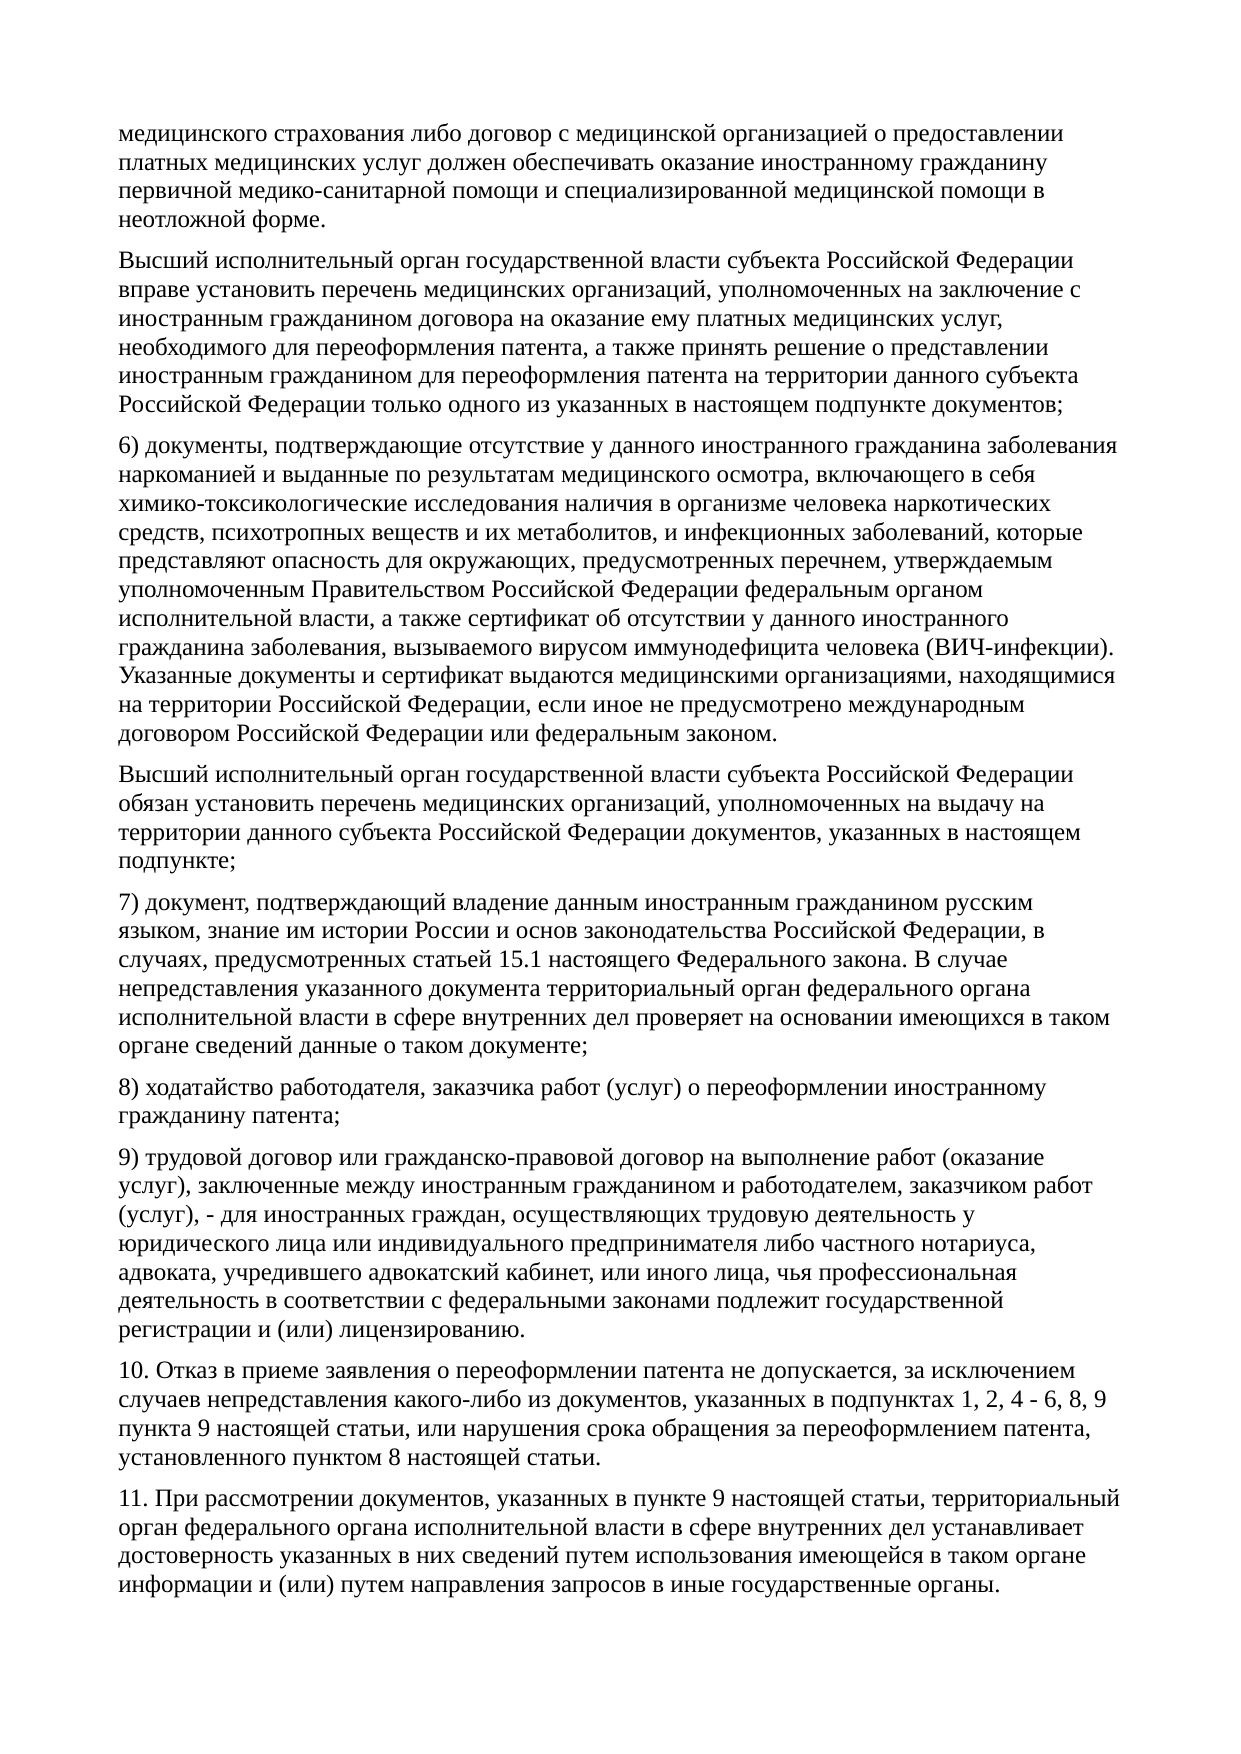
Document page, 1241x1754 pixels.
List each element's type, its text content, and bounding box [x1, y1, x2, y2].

text 11. При рассмотрении документов, указанных в пункте 9 настоящей статьи, территориальный орган федерального органа исполнительной власти в сфере внутренних дел устанавливает достоверность указанных в них сведений путем использования имеющейся в таком органе информации и (или) путем направления запросов в иные государственные органы. [118, 1483, 1122, 1598]
text 6) документы, подтверждающие отсутствие у данного иностранного гражданина заболевания наркоманией и выданные по результатам медицинского осмотра, включающего в себя химико-токсикологические исследования наличия в организме человека наркотических средств, психотропных веществ и их метаболитов, и инфекционных заболеваний, которые представляют опасность для окружающих, предусмотренных перечнем, утверждаемым уполномоченным Правительством Российской Федерации федеральным органом исполнительной власти, а также сертификат об отсутствии у данного иностранного гражданина заболевания, вызываемого вирусом иммунодефицита человека (ВИЧ-инфекции). Указанные документы и сертификат выдаются медицинскими организациями, находящимися на территории Российской Федерации, если иное не предусмотрено международным договором Российской Федерации или федеральным законом. [118, 431, 1122, 747]
text 7) документ, подтверждающий владение данным иностранным гражданином русским языком, знание им истории России и основ законодательства Российской Федерации, в случаях, предусмотренных статьей 15.1 настоящего Федерального закона. В случае непредставления указанного документа территориальный орган федерального органа исполнительной власти в сфере внутренних дел проверяет на основании имеющихся в таком органе сведений данные о таком документе; [118, 887, 1122, 1059]
text Высший исполнительный орган государственной власти субъекта Российской Федерации обязан установить перечень медицинских организаций, уполномоченных на выдачу на территории данного субъекта Российской Федерации документов, указанных в настоящем подпункте; [118, 759, 1122, 874]
text 8) ходатайство работодателя, заказчика работ (услуг) о переоформлении иностранному гражданину патента; [118, 1072, 1122, 1129]
text 10. Отказ в приеме заявления о переоформлении патента не допускается, за исключением случаев непредставления какого-либо из документов, указанных в подпунктах 1, 2, 4 - 6, 8, 9 пункта 9 настоящей статьи, или нарушения срока обращения за переоформлением патента, установленного пунктом 8 настоящей статьи. [118, 1356, 1122, 1471]
text медицинского страхования либо договор с медицинской организацией о предоставлении платных медицинских услуг должен обеспечивать оказание иностранному гражданину первичной медико-санитарной помощи и специализированной медицинской помощи в неотложной форме. [118, 118, 1122, 233]
text Высший исполнительный орган государственной власти субъекта Российской Федерации вправе установить перечень медицинских организаций, уполномоченных на заключение с иностранным гражданином договора на оказание ему платных медицинских услуг, необходимого для переоформления патента, а также принять решение о представлении иностранным гражданином для переоформления патента на территории данного субъекта Российской Федерации только одного из указанных в настоящем подпункте документов; [118, 246, 1122, 418]
text 9) трудовой договор или гражданско-правовой договор на выполнение работ (оказание услуг), заключенные между иностранным гражданином и работодателем, заказчиком работ (услуг), - для иностранных граждан, осуществляющих трудовую деятельность у юридического лица или индивидуального предпринимателя либо частного нотариуса, адвоката, учредившего адвокатский кабинет, или иного лица, чья профессиональная деятельность в соответствии с федеральными законами подлежит государственной регистрации и (или) лицензированию. [118, 1142, 1122, 1343]
